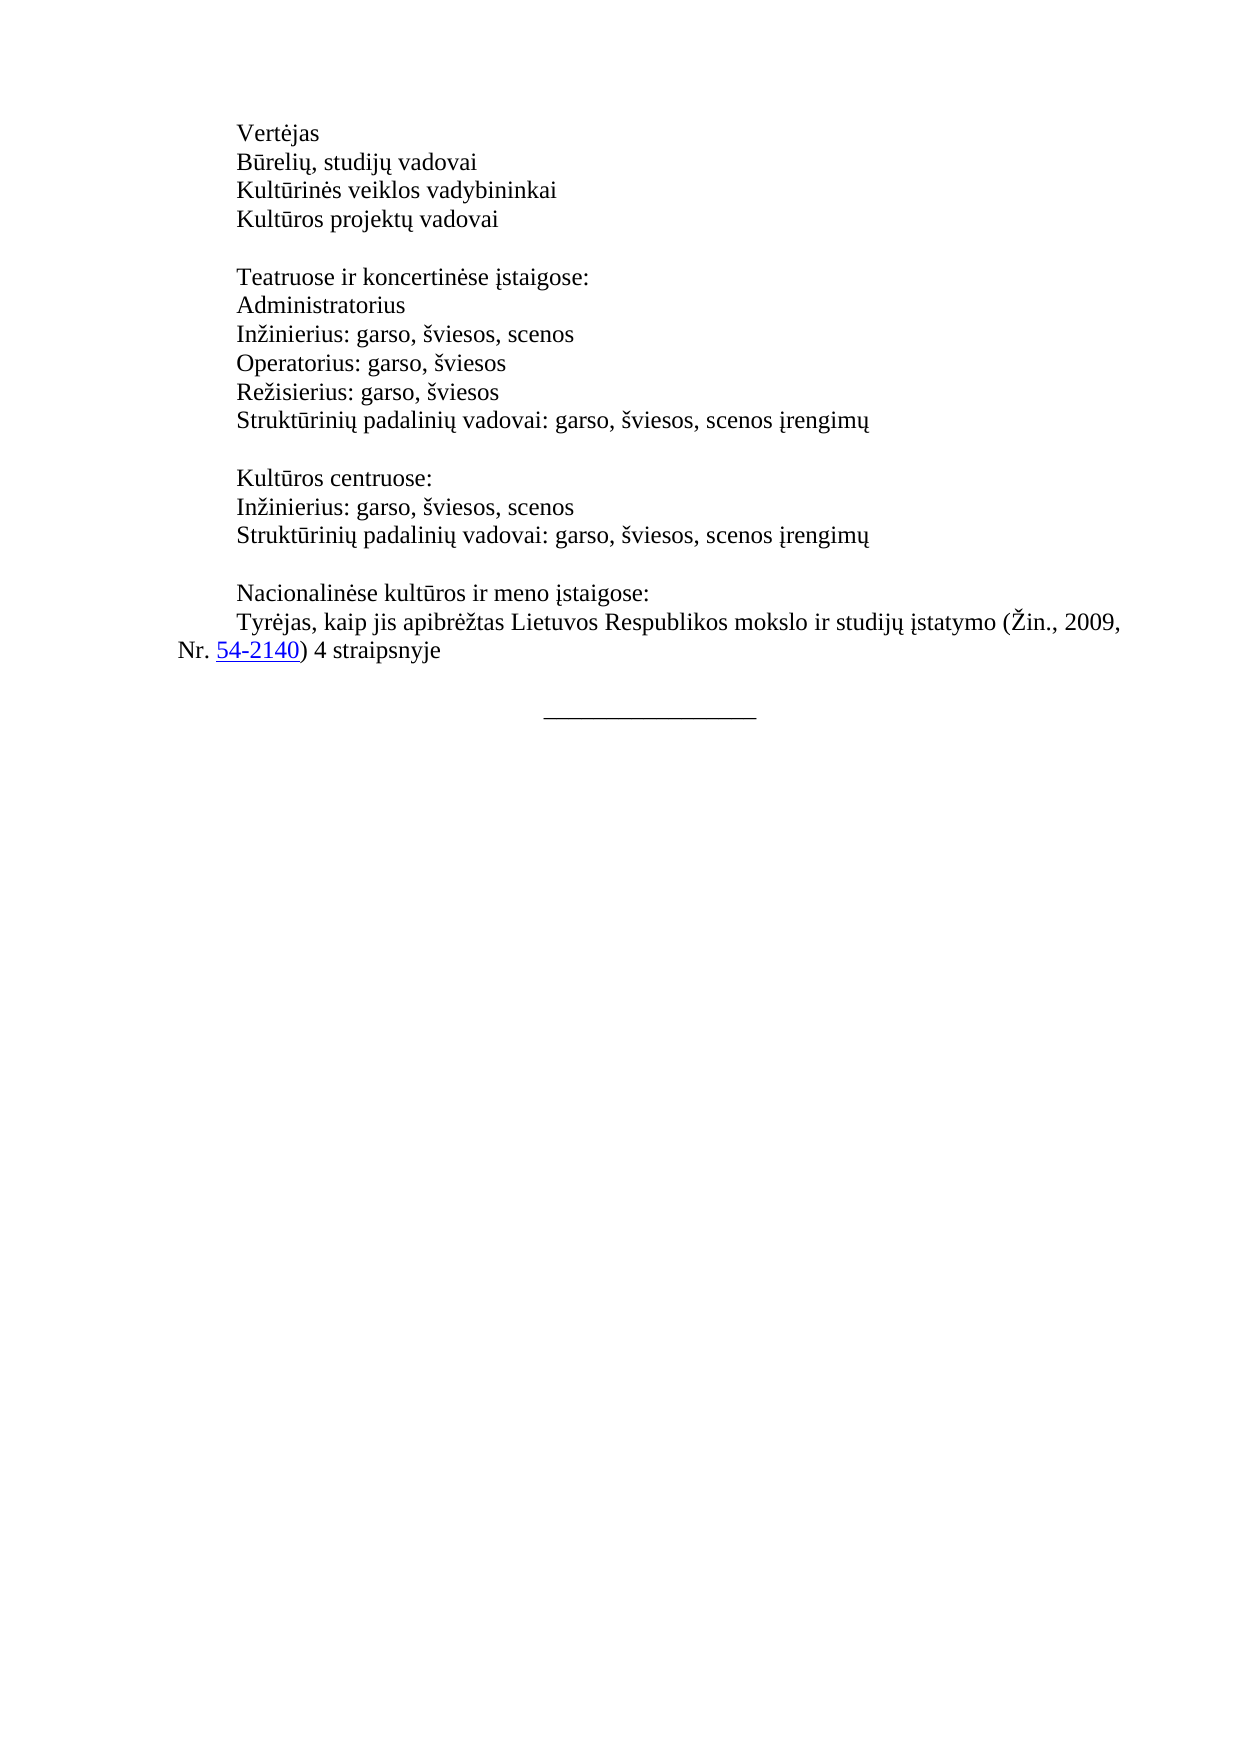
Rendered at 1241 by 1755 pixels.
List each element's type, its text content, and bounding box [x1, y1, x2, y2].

text Kultūrinės veiklos vadybininkai [177, 176, 1122, 204]
text Būrelių, studijų vadovai [177, 147, 1122, 176]
text Nacionalinėse kultūros ir meno įstaigose: [177, 578, 1122, 607]
text Struktūrinių padalinių vadovai: garso, šviesos, scenos įrengimų [177, 521, 1122, 549]
text Inžinierius: garso, šviesos, scenos [177, 319, 1122, 348]
text Režisierius: garso, šviesos [177, 377, 1122, 406]
text _________________ [177, 693, 1122, 722]
text Kultūros projektų vadovai [177, 204, 1122, 233]
text Tyrėjas, kaip jis apibrėžtas Lietuvos Respublikos mokslo ir studijų įstatymo (Žin., 2009, Nr. 54-2140) 4 straipsnyje [177, 607, 1122, 664]
text Inžinierius: garso, šviesos, scenos [177, 492, 1122, 521]
text Kultūros centruose: [177, 463, 1122, 492]
text Struktūrinių padalinių vadovai: garso, šviesos, scenos įrengimų [177, 406, 1122, 434]
text Vertėjas [177, 118, 1122, 147]
text Operatorius: garso, šviesos [177, 348, 1122, 377]
text Teatruose ir koncertinėse įstaigose: [177, 262, 1122, 291]
text Administratorius [177, 291, 1122, 319]
